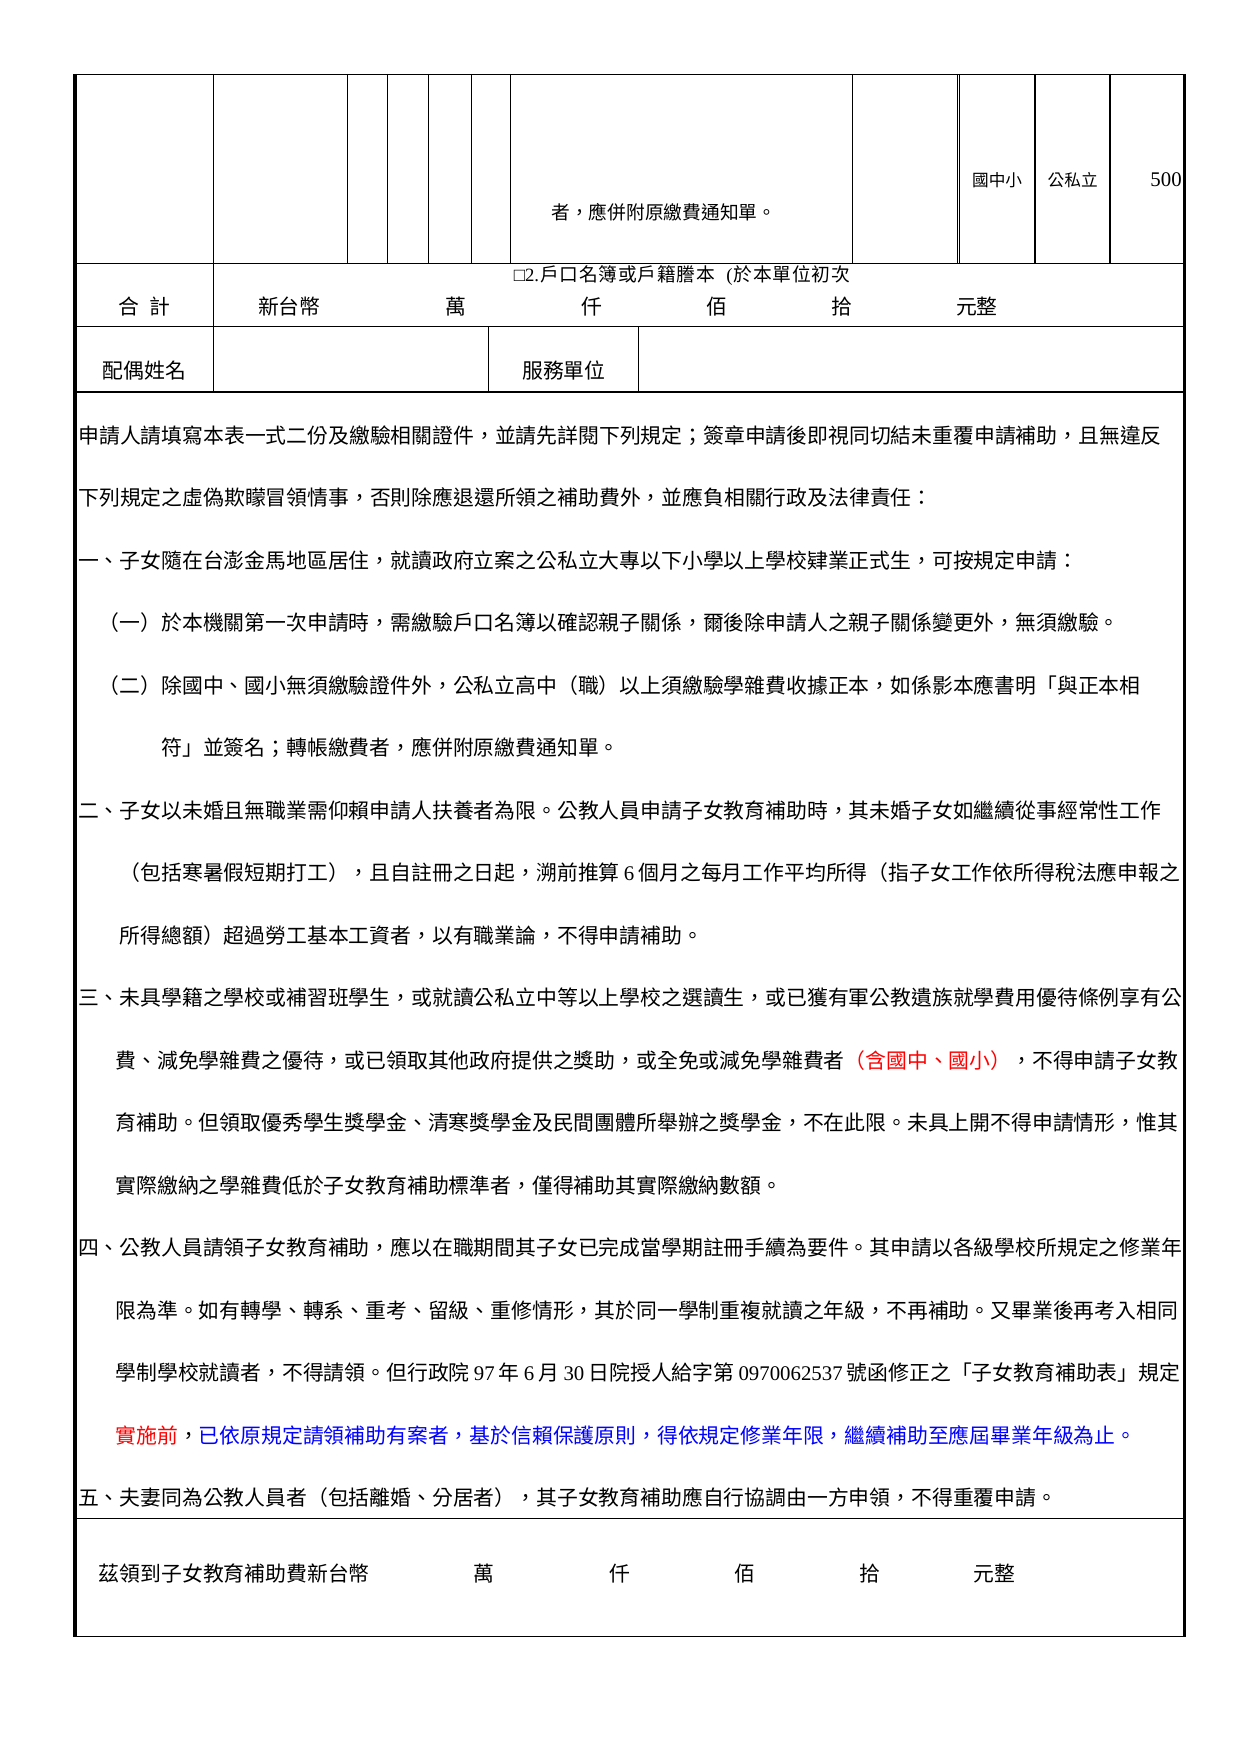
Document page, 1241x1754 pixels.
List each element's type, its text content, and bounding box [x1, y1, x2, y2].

table_cell [77, 75, 213, 262]
table_cell [388, 75, 428, 262]
table_cell [214, 75, 347, 262]
table_cell 新台幣 萬 仟 佰 拾 元整 [214, 264, 1183, 326]
table_cell □1.學雜費收據正本；如係影本應書明「與正本相符」並簽名；轉帳繳費者，應併附原繳費通知單。 □2.戶口名簿或戶籍謄本 (於本單位初次申請者，始須繳納) [511, 75, 852, 262]
table_cell 公私立 [1036, 75, 1109, 262]
table_cell [639, 327, 1183, 391]
table_cell 合 計 [77, 264, 213, 326]
table_cell 服務單位 [489, 327, 638, 391]
table_cell [429, 75, 471, 262]
table_cell [348, 75, 387, 262]
table_cell 國中小 [960, 75, 1034, 262]
table_cell 茲領到子女教育補助費新台幣 萬 仟 佰 拾 元整 此 據 經領人 (簽名或蓋章) 年 月 日 [77, 1519, 1183, 1636]
table_cell 申請人請填寫本表一式二份及繳驗相關證件，並請先詳閱下列規定；簽章申請後即視同切結未重覆申請補助，且無違反下列規定之虛偽欺矇冒領情事，否則除應退還所領之補助費外，並應負相關行政及法律責任： 一、子女隨在台澎金馬地區居住，就讀政府立案之公私立大專以下小學以上學校肄業正式生，可按規定申請： （一）於本機關第一次申請時，需繳驗戶口名簿以確認親子關係，爾後除申請人之親子關係變更外，無須繳驗。 （二）除國中、國小無須繳驗證件外，公私立高中（職）以上須繳驗學雜費收據正本，如係影本應書明「與正本相符」並簽名；轉帳繳費者，應併附原繳費通知單。 二、子女以未婚且無職業需仰賴申請人扶養者為限。公教人員申請子女教育補助時，其未婚子女如繼續從事經常性工作（包括寒暑假短期打工），且自註冊之日起，溯前推算6個月之每月工作平均所得（指子女工作依所得稅法應申報之所得總額）超過勞工基本工資者，以有職業論，不得申請補助。 三、未具學籍之學校或補習班學生，或就讀公私立中等以上學校之選讀生，或已獲有軍公教遺族就學費用優待條例享有公費、減免學雜費之優待，或已領取其他政府提供之獎助，或全免或減免學雜費者（含國中、國小），不得申請子女教育補助。但領取優秀學生獎學金、清寒獎學金及民間團體所舉辦之獎學金，不在此限。未具上開不得申請情形，惟其實際繳納之學雜費低於子女教育補助標準者，僅得補助其實際繳納數額。 四、公教人員請領子女教育補助，應以在職期間其子女已完成當學期註冊手續為要件。其申請以各級學校所規定之修業年限為準。如有轉學、轉系、重考、留級、重修情形，其於同一學制重複就讀之年級，不再補助。又畢業後再考入相同學制學校就讀者，不得請領。但行政院97年6月30日院授人給字第0970062537號函修正之「子女教育補助表」規定實施前，已依原規定請領補助有案者，基於信賴保護原則，得依規定修業年限，繼續補助至應屆畢業年級為止。 五、夫妻同為公教人員者（包括離婚、分居者），其子女教育補助應自行協調由一方申領，不得重覆申請。 [77, 393, 1183, 1517]
table_cell [472, 75, 510, 262]
table_cell [853, 75, 957, 262]
table_cell [214, 327, 488, 391]
table_cell 500 [1111, 75, 1183, 262]
table_cell 配偶姓名 [77, 327, 213, 391]
